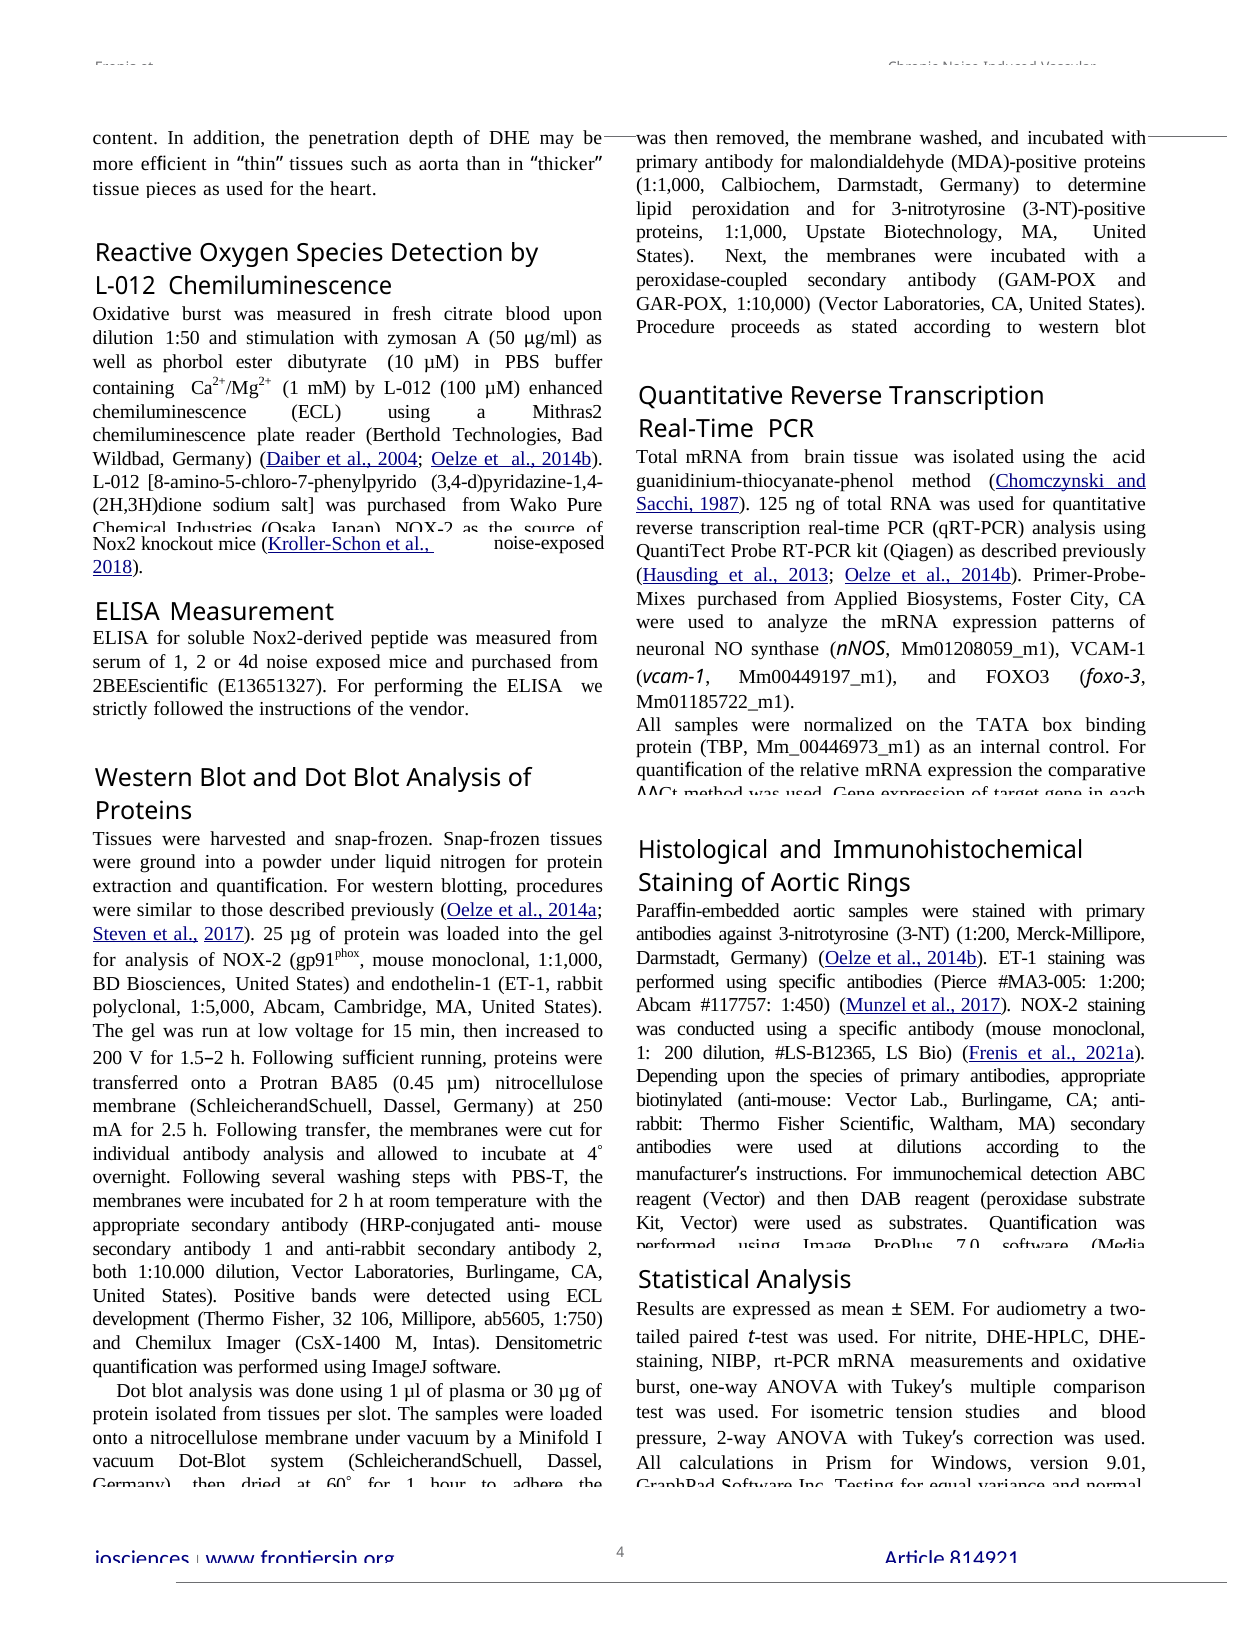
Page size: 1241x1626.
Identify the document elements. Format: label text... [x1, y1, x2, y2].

text Tissues were harvested and snap-frozen. Snap-frozen tissues were ground into a powder under liquid nitrogen for protein extraction and quantiﬁcation. For western blotting, procedures were similar to those described previously (Oelze et al., 2014a; Steven et al., 2017). 25 µg of protein was loaded into the gel for analysis of NOX-2 (gp91phox, mouse monoclonal, 1:1,000, BD Biosciences, United States) and endothelin-1 (ET-1, rabbit polyclonal, 1:5,000, Abcam, Cambridge, MA, United States). The gel was run at low voltage for 15 min, then increased to 200 V for 1.5–2 h. Following sufﬁcient running, proteins were transferred onto a Protran BA85 (0.45 µm) nitrocellulose membrane (SchleicherandSchuell, Dassel, Germany) at 250 mA for 2.5 h. Following transfer, the membranes were cut for individual antibody analysis and allowed to incubate at 4° overnight. Following several washing steps with PBS-T, the membranes were incubated for 2 h at room temperature with the appropriate secondary antibody (HRP-conjugated anti- mouse secondary antibody 1 and anti-rabbit secondary antibody 2, both 1:10.000 dilution, Vector Laboratories, Burlingame, CA, United States). Positive bands were detected using ECL development (Thermo Fisher, 32 106, Millipore, ab5605, 1:750) and Chemilux Imager (CsX-1400 M, Intas). Densitometric quantiﬁcation was performed using ImageJ software. [92, 827, 603, 1378]
text Frenis et al. [94, 57, 169, 65]
text Frontiers in Molecular Biosciences | www.frontiersin.org [94, 1544, 443, 1562]
text ELISA for soluble Nox2-derived peptide was measured from serum of 1, 2 or 4d noise exposed mice and purchased from [92, 626, 602, 672]
text Oxidative burst was measured in fresh citrate blood upon dilution 1:50 and stimulation with zymosan A (50 μg/ml) as well as phorbol ester dibutyrate (10 µM) in PBS buffer containing Ca2+/Mg2+ (1 mM) by L-012 (100 µM) enhanced chemiluminescence (ECL) using a Mithras2 chemiluminescence plate reader (Berthold Technologies, Bad Wildbad, Germany) (Daiber et al., 2004; Oelze et al., 2014b). L-012 [8-amino-5-chloro-7-phenylpyrido (3,4-d)pyridazine-1,4-(2H,3H)dione sodium salt] was purchased from Wako Pure Chemical Industries (Osaka, Japan). NOX-2 as the source of ROS in this assay was previously conﬁrmed by [92, 302, 603, 532]
text All samples were normalized on the TATA box binding protein (TBP, Mm_00446973_m1) as an internal control. For quantiﬁcation of the relative mRNA expression the comparative ΔΔCt method was used. Gene expression of target gene in each sample was expressed as the percentage of wildtype. [636, 714, 1146, 794]
text January 2022 | Volume 8 | Article 814921 [884, 1544, 1148, 1562]
text was then removed, the membrane washed, and incubated with primary antibody for malondialdehyde (MDA)-positive proteins (1:1,000, Calbiochem, Darmstadt, Germany) to determine lipid peroxidation and for 3-nitrotyrosine (3-NT)-positive proteins, 1:1,000, Upstate Biotechnology, MA, United States). Next, the membranes were incubated with a peroxidase-coupled secondary antibody (GAM-POX and GAR-POX, 1:10,000) (Vector Laboratories, CA, United States). Procedure proceeds as stated according to western blot protocol. [636, 126, 1146, 341]
text Statistical Analysis [638, 1266, 1148, 1294]
text Results are expressed as mean ± SEM. For audiometry a two- tailed paired t-test was used. For nitrite, DHE-HPLC, DHE- staining, NIBP, rt-PCR mRNA measurements and oxidative burst, one-way ANOVA with Tukey’s multiple comparison test was used. For isometric tension studies and blood pressure, 2-way ANOVA with Tukey’s correction was used. All calculations in Prism for Windows, version 9.01, GraphPad Software Inc. Testing for equal variance and normal [636, 1294, 1146, 1487]
text 2BEEscientiﬁc (E13651327). For performing the ELISA strictly followed the instructions of the vendor. [92, 674, 568, 720]
text Western Blot and Dot Blot Analysis of Proteins [94, 760, 543, 827]
text Quantitative Reverse Transcription Real-Time PCR [638, 378, 1049, 445]
text content. In addition, the penetration depth of DHE may be more efﬁcient in “thin” tissues such as aorta than in “thicker” tissue pieces as used for the heart. [92, 126, 603, 198]
text ELISA Measurement [94, 598, 604, 626]
text noise-exposed [493, 532, 604, 553]
text Total mRNA from brain tissue was isolated using the acid guanidinium-thiocyanate-phenol method (Chomczynski and Sacchi, 1987). 125 ng of total RNA was used for quantitative reverse transcription real-time PCR (qRT-PCR) analysis using QuantiTect Probe RT-PCR kit (Qiagen) as described previously (Hausding et al., 2013; Oelze et al., 2014b). Primer-Probe-Mixes purchased from Applied Biosystems, Foster City, CA were used to analyze the mRNA expression patterns of neuronal NO synthase (nNOS, Mm01208059_m1), VCAM-1 (vcam-1, Mm00449197_m1), and FOXO3 (foxo-3, Mm01185722_m1). [636, 445, 1146, 713]
text Histological and Immunohistochemical Staining of Aortic Rings [638, 832, 1097, 898]
text Reactive Oxygen Species Detection by L-012 Chemiluminescence [94, 235, 555, 302]
text Chronic Noise-Induced Vascular Damage [888, 57, 1148, 75]
text Dot blot analysis was done using 1 µl of plasma or 30 µg of protein isolated from tissues per slot. The samples were loaded onto a nitrocellulose membrane under vacuum by a Minifold I vacuum Dot-Blot system (SchleicherandSchuell, Dassel, Germany), then dried at 60° for 1 hour to adhere the membranes. Following drying, the dots were visualized with ponceau S solution, which [92, 1378, 603, 1487]
text we [581, 675, 604, 697]
text Parafﬁn-embedded aortic samples were stained with primary antibodies against 3-nitrotyrosine (3-NT) (1:200, Merck-Millipore, Darmstadt, Germany) (Oelze et al., 2014b). ET-1 staining was performed using speciﬁc antibodies (Pierce #MA3-005: 1:200; Abcam #117757: 1:450) (Munzel et al., 2017). NOX-2 staining was conducted using a speciﬁc antibody (mouse monoclonal, 1: 200 dilution, #LS-B12365, LS Bio) (Frenis et al., 2021a). Depending upon the species of primary antibodies, appropriate biotinylated (anti-mouse: Vector Lab., Burlingame, CA; anti-rabbit: Thermo Fisher Scientiﬁc, Waltham, MA) secondary antibodies were used at dilutions according to the manufacturer’s instructions. For immunochemical detection ABC reagent (Vector) and then DAB reagent (peroxidase substrate Kit, Vector) were used as substrates. Quantiﬁcation was performed using Image ProPlus 7.0 software (Media Cybernetics, Rockville, MD). [636, 898, 1146, 1248]
text 4 [616, 1543, 626, 1561]
text absence of oxidative burst in whole blood of Nox2 knockout mice (Kroller-Schon et al., 2018). [92, 532, 483, 579]
